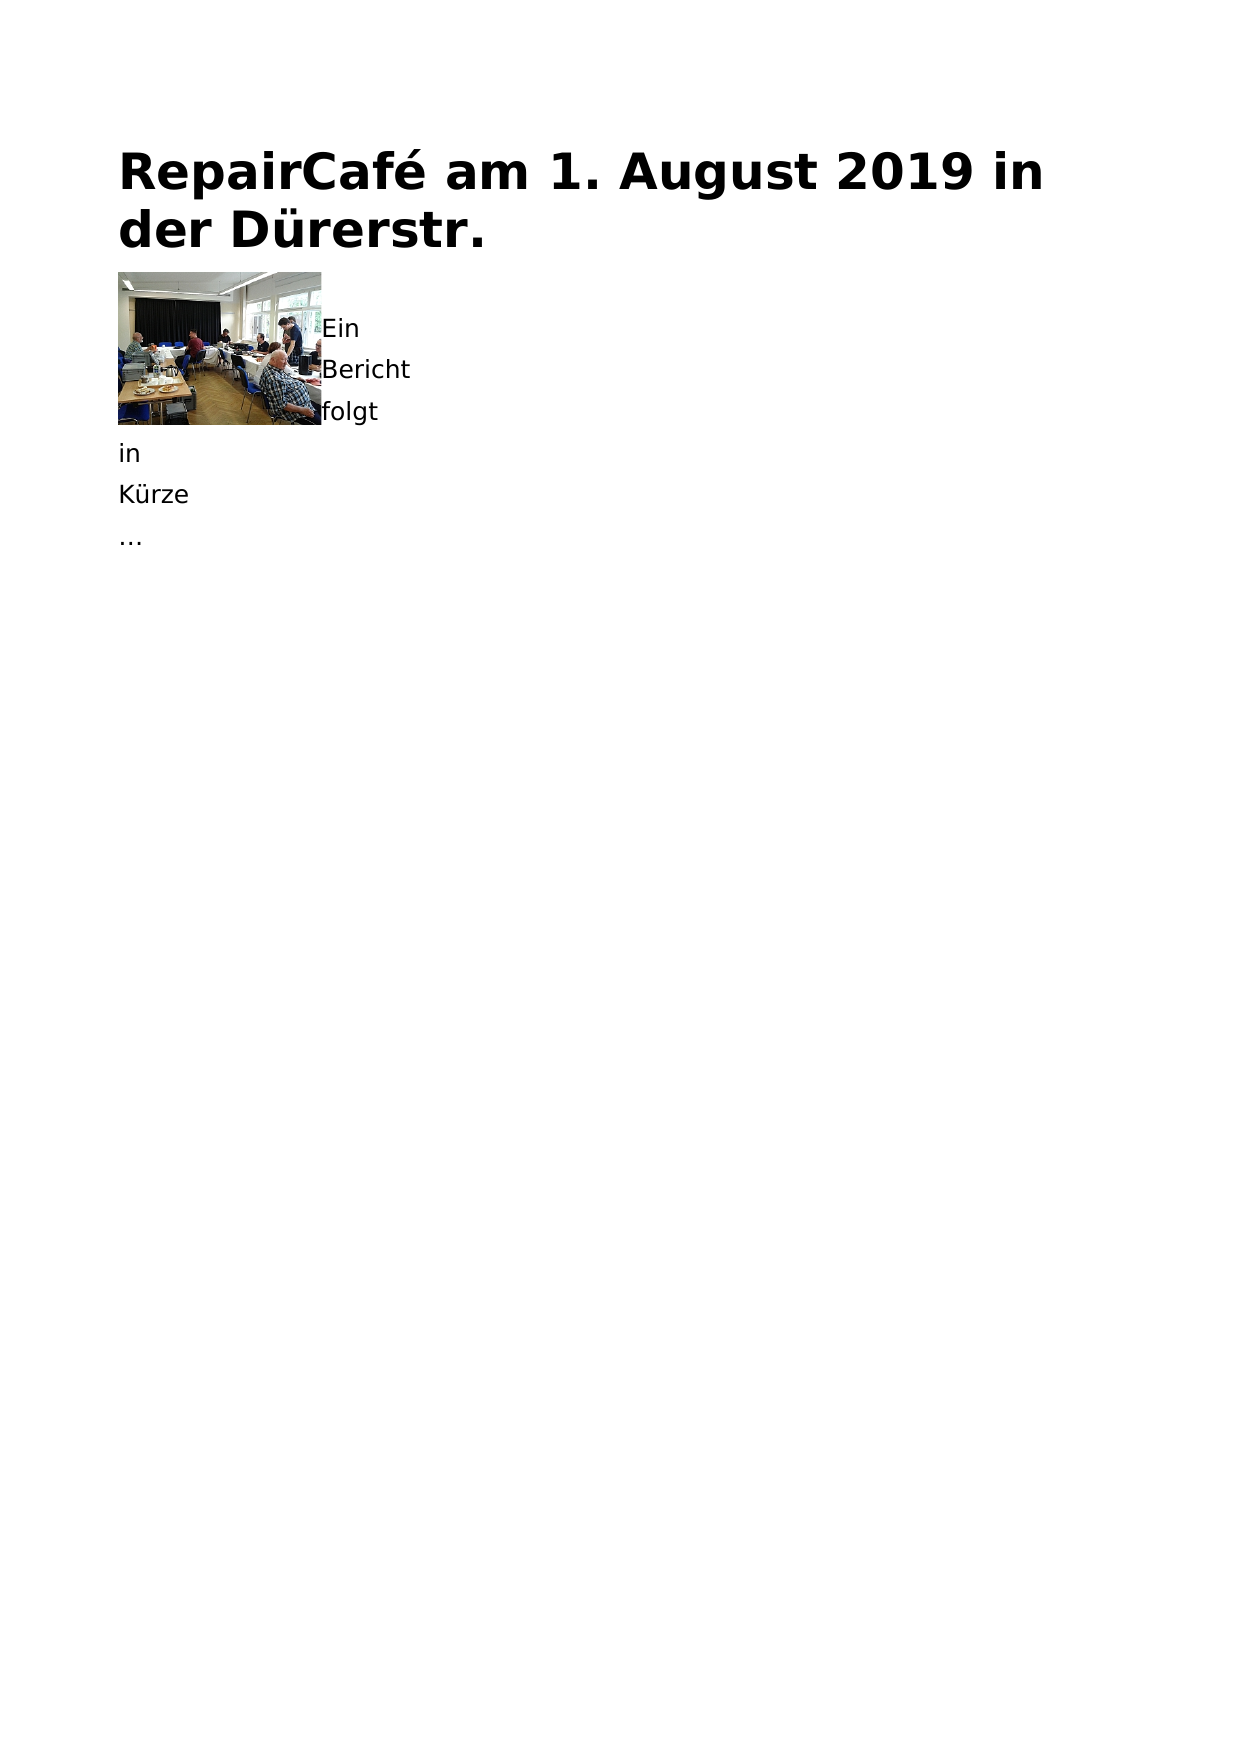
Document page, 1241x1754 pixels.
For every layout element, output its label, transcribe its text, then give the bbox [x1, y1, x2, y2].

text Ein [322, 314, 1122, 343]
text folgt [118, 397, 1122, 426]
subtitle RepairCafé am 1. August 2019 in der Dürerstr. [118, 143, 1122, 259]
text Kürze [118, 480, 1122, 509]
text … [118, 522, 1122, 551]
text in [118, 439, 1122, 468]
text Bericht [322, 355, 1122, 384]
picture [118, 272, 322, 425]
